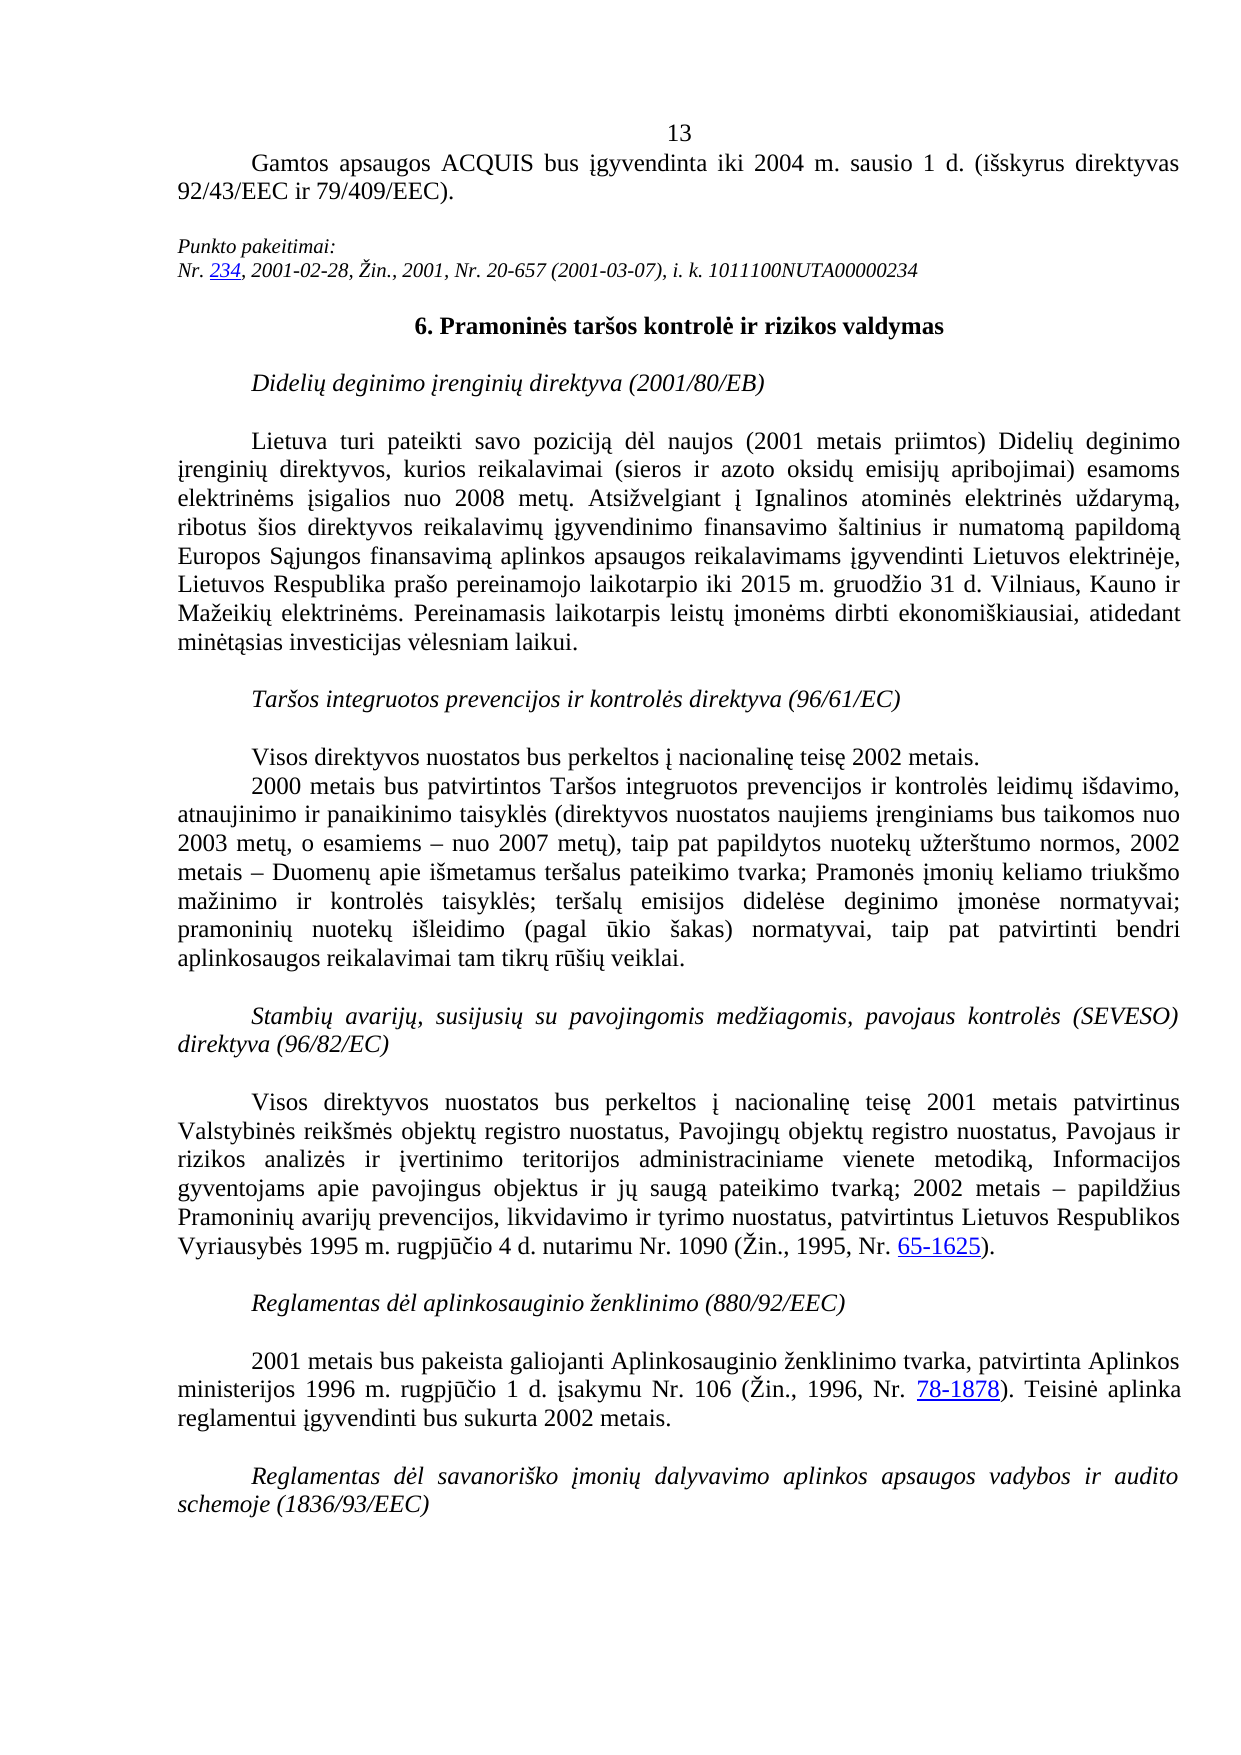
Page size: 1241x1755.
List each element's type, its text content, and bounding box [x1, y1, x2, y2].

text Punkto pakeitimai: [177, 234, 1181, 258]
text Reglamentas dėl savanoriško įmonių dalyvavimo aplinkos apsaugos vadybos ir audito schemoje (1836/93/EEC) [177, 1461, 1181, 1518]
text Didelių deginimo įrenginių direktyva (2001/80/EB) [177, 368, 1181, 397]
text Visos direktyvos nuostatos bus perkeltos į nacionalinę teisę 2002 metais. [177, 742, 1181, 771]
text Taršos integruotos prevencijos ir kontrolės direktyva (96/61/EC) [177, 684, 1181, 713]
text Reglamentas dėl aplinkosauginio ženklinimo (880/92/EEC) [177, 1288, 1181, 1317]
text Lietuva turi pateikti savo poziciją dėl naujos (2001 metais priimtos) Didelių deginimo įrenginių direktyvos, kurios reikalavimai (sieros ir azoto oksidų emisijų apribojimai) esamoms elektrinėms įsigalios nuo 2008 metų. Atsižvelgiant į Ignalinos atominės elektrinės uždarymą, ribotus šios direktyvos reikalavimų įgyvendinimo finansavimo šaltinius ir numatomą papildomą Europos Sąjungos finansavimą aplinkos apsaugos reikalavimams įgyvendinti Lietuvos elektrinėje, Lietuvos Respublika prašo pereinamojo laikotarpio iki 2015 m. gruodžio 31 d. Vilniaus, Kauno ir Mažeikių elektrinėms. Pereinamasis laikotarpis leistų įmonėms dirbti ekonomiškiausiai, atidedant minėtąsias investicijas vėlesniam laikui. [177, 426, 1181, 656]
text 2000 metais bus patvirtintos Taršos integruotos prevencijos ir kontrolės leidimų išdavimo, atnaujinimo ir panaikinimo taisyklės (direktyvos nuostatos naujiems įrenginiams bus taikomos nuo 2003 metų, o esamiems – nuo 2007 metų), taip pat papildytos nuotekų užterštumo normos, 2002 metais – Duomenų apie išmetamus teršalus pateikimo tvarka; Pramonės įmonių keliamo triukšmo mažinimo ir kontrolės taisyklės; teršalų emisijos didelėse deginimo įmonėse normatyvai; pramoninių nuotekų išleidimo (pagal ūkio šakas) normatyvai, taip pat patvirtinti bendri aplinkosaugos reikalavimai tam tikrų rūšių veiklai. [177, 771, 1181, 972]
text Visos direktyvos nuostatos bus perkeltos į nacionalinę teisę 2001 metais patvirtinus Valstybinės reikšmės objektų registro nuostatus, Pavojingų objektų registro nuostatus, Pavojaus ir rizikos analizės ir įvertinimo teritorijos administraciniame vienete metodiką, Informacijos gyventojams apie pavojingus objektus ir jų saugą pateikimo tvarką; 2002 metais – papildžius Pramoninių avarijų prevencijos, likvidavimo ir tyrimo nuostatus, patvirtintus Lietuvos Respublikos Vyriausybės 1995 m. rugpjūčio 4 d. nutarimu Nr. 1090 (Žin., 1995, Nr. 65-1625). [177, 1087, 1181, 1259]
text Stambių avarijų, susijusių su pavojingomis medžiagomis, pavojaus kontrolės (SEVESO) direktyva (96/82/EC) [177, 1001, 1181, 1058]
text Gamtos apsaugos ACQUIS bus įgyvendinta iki 2004 m. sausio 1 d. (išskyrus direktyvas 92/43/EEC ir 79/409/EEC). [177, 148, 1181, 205]
text 6. Pramoninės taršos kontrolė ir rizikos valdymas [177, 311, 1181, 339]
text 2001 metais bus pakeista galiojanti Aplinkosauginio ženklinimo tvarka, patvirtinta Aplinkos ministerijos 1996 m. rugpjūčio 1 d. įsakymu Nr. 106 (Žin., 1996, Nr. 78-1878). Teisinė aplinka reglamentui įgyvendinti bus sukurta 2002 metais. [177, 1346, 1181, 1432]
text Nr. 234, 2001-02-28, Žin., 2001, Nr. 20-657 (2001-03-07), i. k. 1011100NUTA00000234 [177, 258, 1181, 282]
